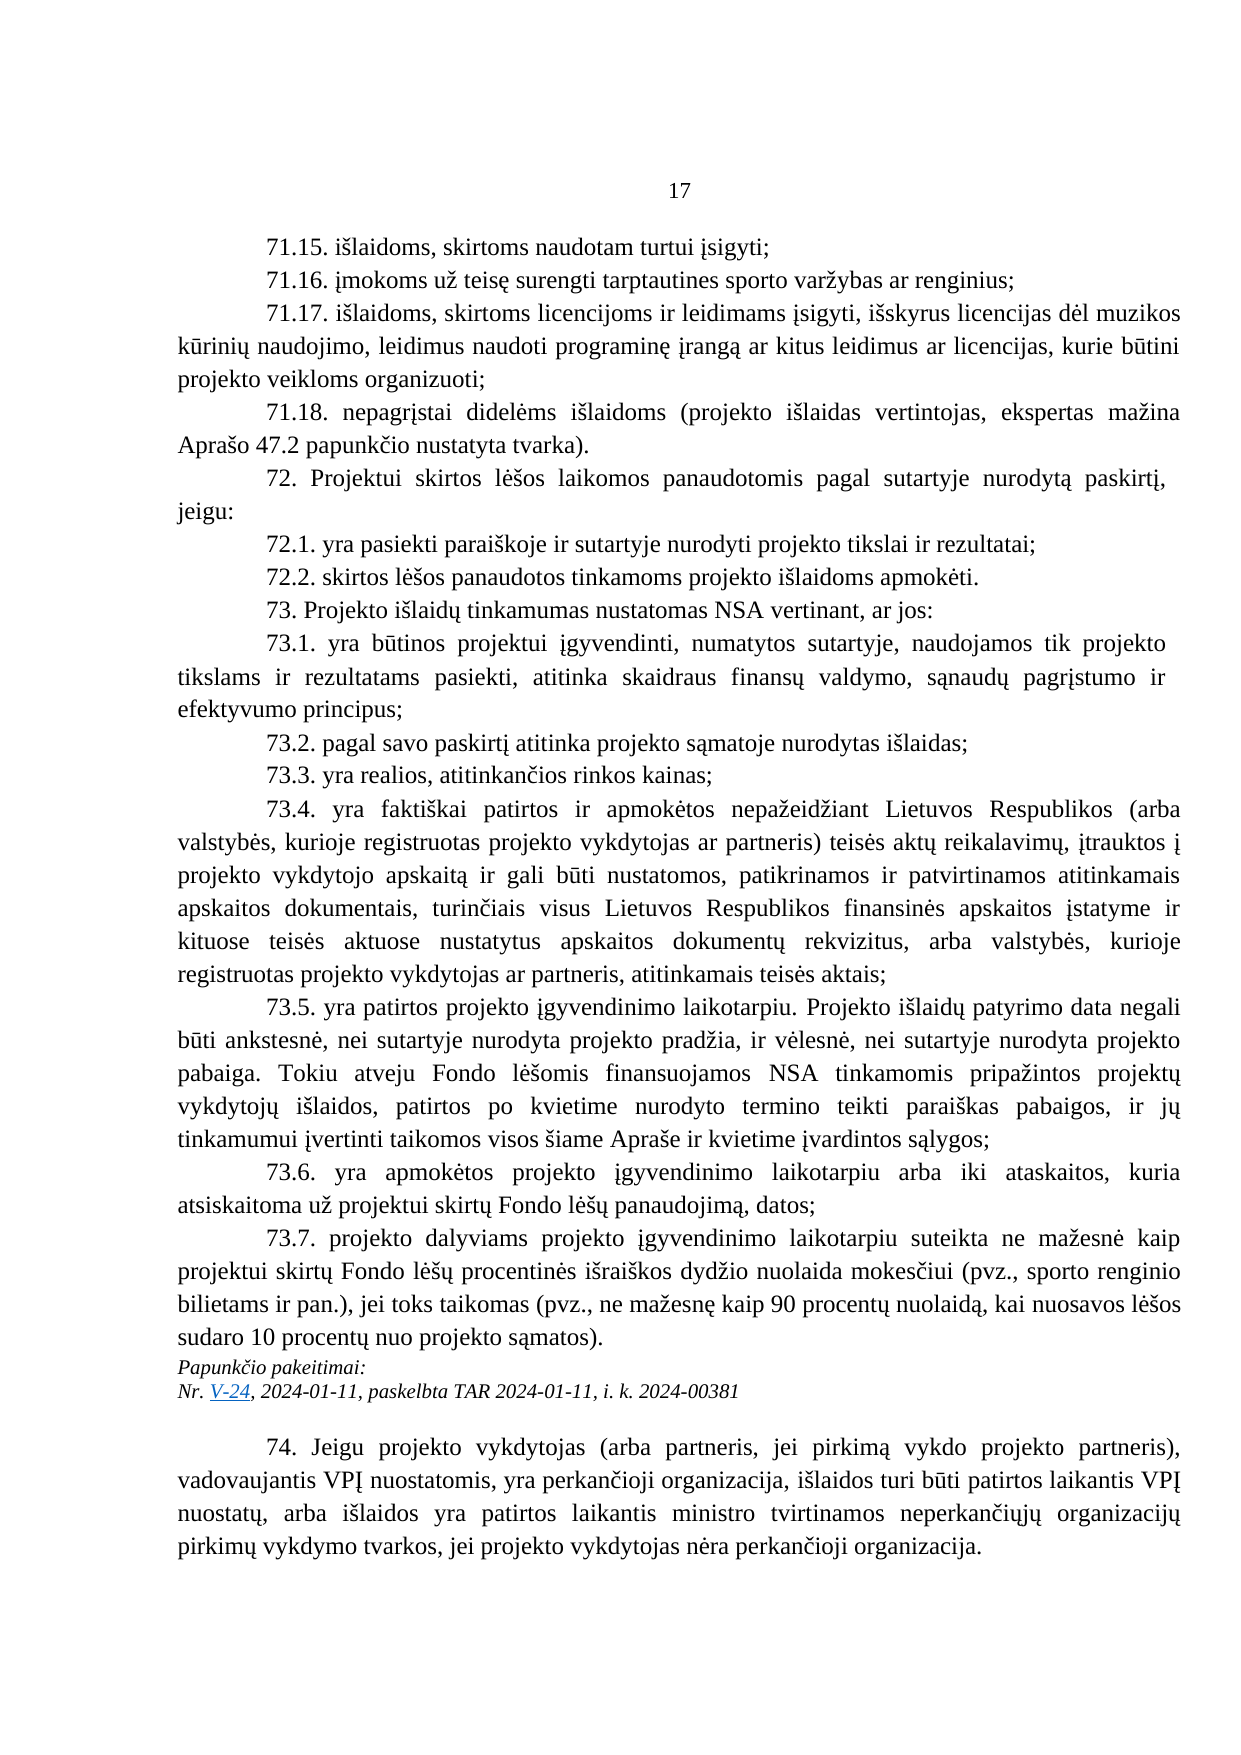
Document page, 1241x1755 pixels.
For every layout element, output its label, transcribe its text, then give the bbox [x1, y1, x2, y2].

text 71.18. nepagrįstai didelėms išlaidoms (projekto išlaidas vertintojas, ekspertas mažina Aprašo 47.2 papunkčio nustatyta tvarka). [177, 397, 1181, 459]
text 71.15. išlaidoms, skirtoms naudotam turtui įsigyti; [177, 232, 1181, 261]
text 71.17. išlaidoms, skirtoms licencijoms ir leidimams įsigyti, išskyrus licencijas dėl muzikos kūrinių naudojimo, leidimus naudoti programinę įrangą ar kitus leidimus ar licencijas, kurie būtini projekto veikloms organizuoti; [177, 298, 1181, 393]
text Nr. V-24, 2024-01-11, paskelbta TAR 2024-01-11, i. k. 2024-00381 [177, 1379, 1181, 1403]
text 73.5. yra patirtos projekto įgyvendinimo laikotarpiu. Projekto išlaidų patyrimo data negali būti ankstesnė, nei sutartyje nurodyta projekto pradžia, ir vėlesnė, nei sutartyje nurodyta projekto pabaiga. Tokiu atveju Fondo lėšomis finansuojamos NSA tinkamomis pripažintos projektų vykdytojų išlaidos, patirtos po kvietime nurodyto termino teikti paraiškas pabaigos, ir jų tinkamumui įvertinti taikomos visos šiame Apraše ir kvietime įvardintos sąlygos; [177, 992, 1181, 1153]
text 73.7. projekto dalyviams projekto įgyvendinimo laikotarpiu suteikta ne mažesnė kaip projektui skirtų Fondo lėšų procentinės išraiškos dydžio nuolaida mokesčiui (pvz., sporto renginio bilietams ir pan.), jei toks taikomas (pvz., ne mažesnę kaip 90 procentų nuolaidą, kai nuosavos lėšos sudaro 10 procentų nuo projekto sąmatos). [177, 1223, 1181, 1351]
text 72.1. yra pasiekti paraiškoje ir sutartyje nurodyti projekto tikslai ir rezultatai; [177, 529, 1167, 558]
text 73.1. yra būtinos projektui įgyvendinti, numatytos sutartyje, naudojamos tik projekto tikslams ir rezultatams pasiekti, atitinka skaidraus finansų valdymo, sąnaudų pagrįstumo ir efektyvumo principus; [177, 628, 1167, 723]
text 73.4. yra faktiškai patirtos ir apmokėtos nepažeidžiant Lietuvos Respublikos (arba valstybės, kurioje registruotas projekto vykdytojas ar partneris) teisės aktų reikalavimų, įtrauktos į projekto vykdytojo apskaitą ir gali būti nustatomos, patikrinamos ir patvirtinamos atitinkamais apskaitos dokumentais, turinčiais visus Lietuvos Respublikos finansinės apskaitos įstatyme ir kituose teisės aktuose nustatytus apskaitos dokumentų rekvizitus, arba valstybės, kurioje registruotas projekto vykdytojas ar partneris, atitinkamais teisės aktais; [177, 794, 1181, 987]
text 73.2. pagal savo paskirtį atitinka projekto sąmatoje nurodytas išlaidas; [177, 728, 1167, 756]
text 73.6. yra apmokėtos projekto įgyvendinimo laikotarpiu arba iki ataskaitos, kuria atsiskaitoma už projektui skirtų Fondo lėšų panaudojimą, datos; [177, 1157, 1181, 1219]
text 73.3. yra realios, atitinkančios rinkos kainas; [177, 761, 1167, 789]
text 71.16. įmokoms už teisę surengti tarptautines sporto varžybas ar renginius; [177, 265, 1181, 294]
text 73. Projekto išlaidų tinkamumas nustatomas NSA vertinant, ar jos: [177, 596, 1167, 624]
text 72. Projektui skirtos lėšos laikomos panaudotomis pagal sutartyje nurodytą paskirtį, jeigu: [177, 463, 1167, 525]
text 72.2. skirtos lėšos panaudotos tinkamoms projekto išlaidoms apmokėti. [177, 562, 1167, 591]
text 74. Jeigu projekto vykdytojas (arba partneris, jei pirkimą vykdo projekto partneris), vadovaujantis VPĮ nuostatomis, yra perkančioji organizacija, išlaidos turi būti patirtos laikantis VPĮ nuostatų, arba išlaidos yra patirtos laikantis ministro tvirtinamos neperkančiųjų organizacijų pirkimų vykdymo tvarkos, jei projekto vykdytojas nėra perkančioji organizacija. [177, 1432, 1181, 1560]
text Papunkčio pakeitimai: [177, 1355, 1181, 1379]
